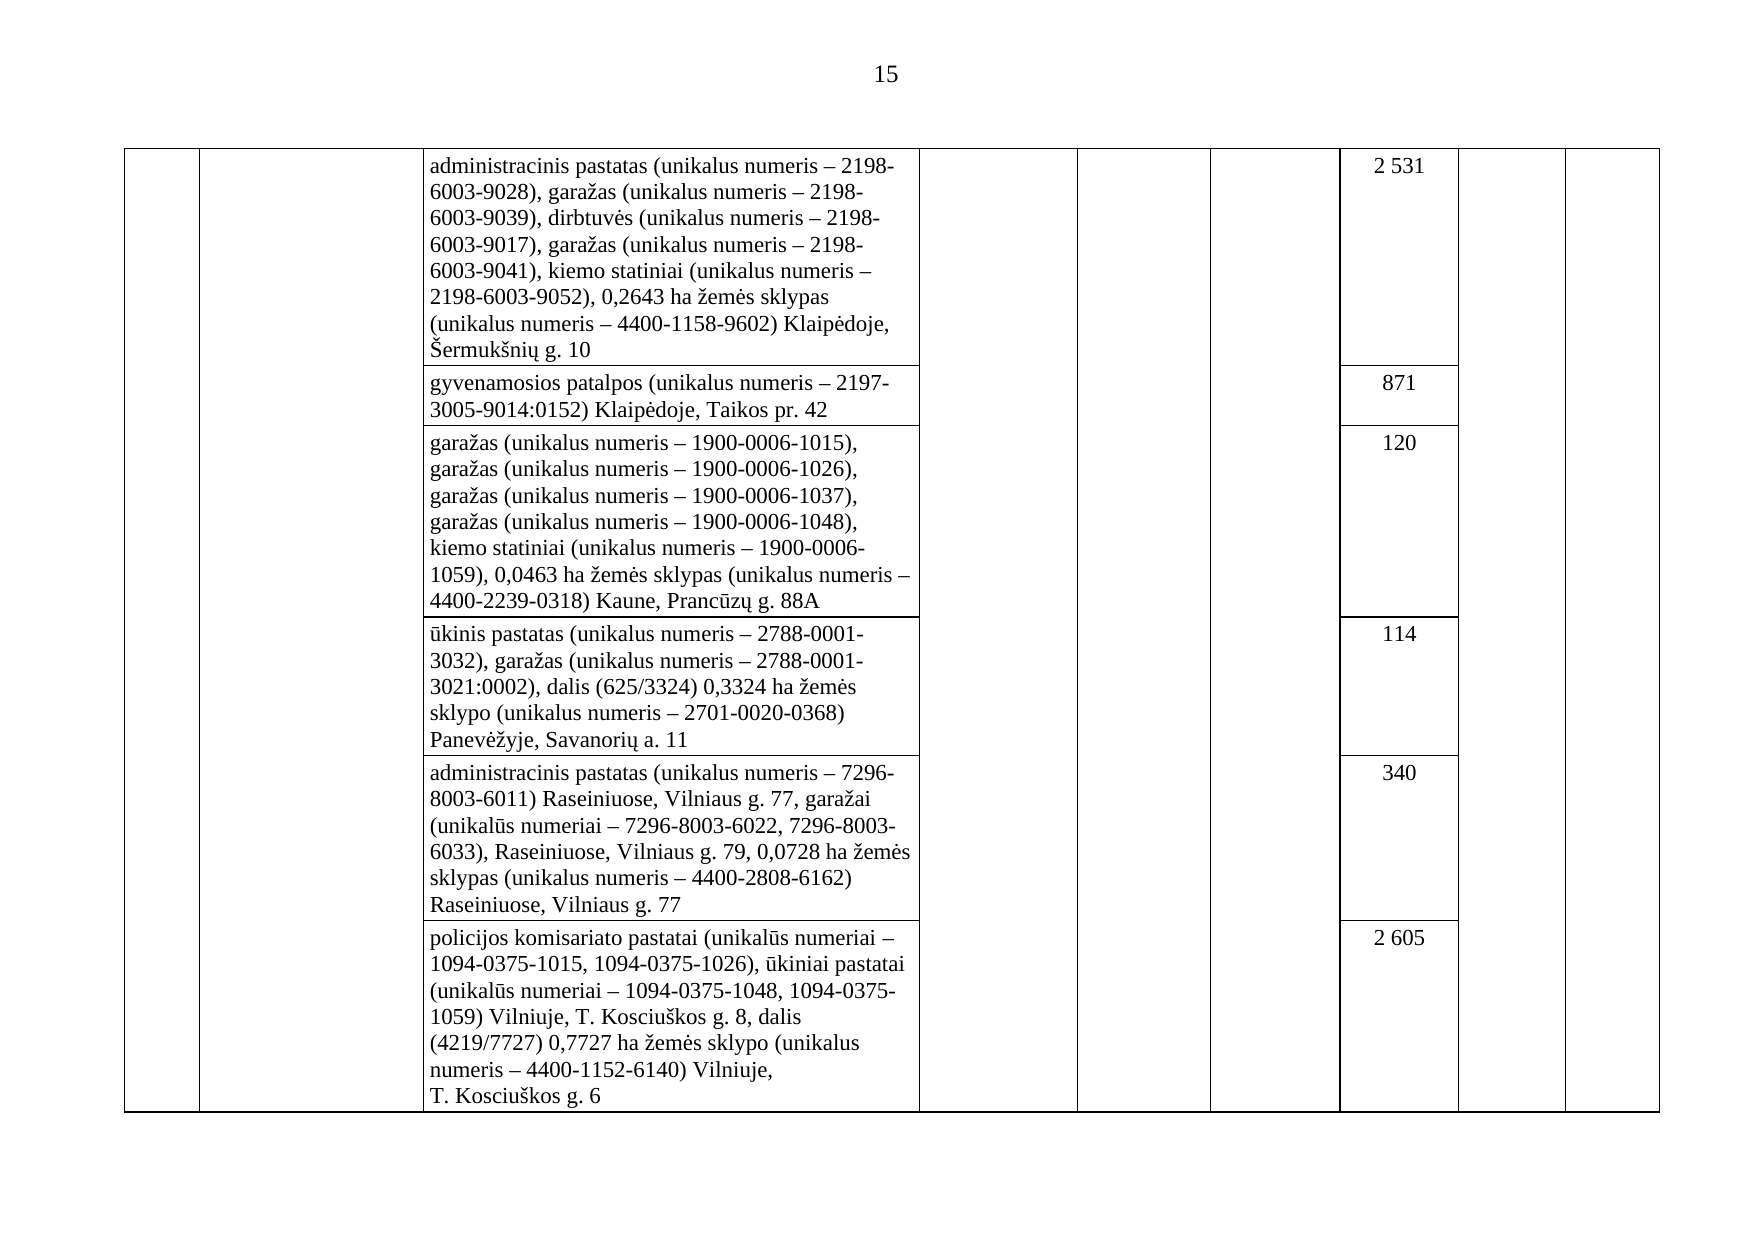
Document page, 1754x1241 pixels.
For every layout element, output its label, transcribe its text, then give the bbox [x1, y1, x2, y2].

table_cell administracinis pastatas (unikalus numeris – 7296-8003-6011) Raseiniuose, Vilniaus g. 77, garažai (unikalūs numeriai – 7296-8003-6022, 7296-8003-6033), Raseiniuose, Vilniaus g. 79, 0,0728 ha žemės sklypas (unikalus numeris – 4400-2808-6162) Raseiniuose, Vilniaus g. 77 [424, 756, 919, 920]
table_cell 114 [1341, 618, 1458, 755]
table_cell 340 [1341, 756, 1458, 920]
table_cell [920, 149, 1077, 1111]
table_cell administracinis pastatas (unikalus numeris – 2198-6003-9028), garažas (unikalus numeris – 2198-6003-9039), dirbtuvės (unikalus numeris – 2198-6003-9017), garažas (unikalus numeris – 2198-6003-9041), kiemo statiniai (unikalus numeris – 2198-6003-9052), 0,2643 ha žemės sklypas (unikalus numeris – 4400-1158-9602) Klaipėdoje, Šermukšnių g. 10 [424, 149, 919, 365]
table_cell 2 531 [1341, 149, 1458, 365]
table_cell 2 605 [1341, 921, 1458, 1111]
table_cell garažas (unikalus numeris – 1900-0006-1015), garažas (unikalus numeris – 1900-0006-1026), garažas (unikalus numeris – 1900-0006-1037), garažas (unikalus numeris – 1900-0006-1048), kiemo statiniai (unikalus numeris – 1900-0006-1059), 0,0463 ha žemės sklypas (unikalus numeris – 4400-2239-0318) Kaune, Prancūzų g. 88A [424, 426, 919, 616]
table_cell 871 [1341, 366, 1458, 425]
table_cell policijos komisariato pastatai (unikalūs numeriai – 1094-0375-1015, 1094-0375-1026), ūkiniai pastatai (unikalūs numeriai – 1094-0375-1048, 1094-0375-1059) Vilniuje, T. Kosciuškos g. 8, dalis (4219/7727) 0,7727 ha žemės sklypo (unikalus numeris – 4400-1152-6140) Vilniuje, T. Kosciuškos g. 6 [424, 921, 919, 1111]
table_cell [125, 149, 199, 1111]
table_cell 120 [1341, 426, 1458, 616]
table_cell [200, 149, 423, 1111]
table_cell gyvenamosios patalpos (unikalus numeris – 2197-3005-9014:0152) Klaipėdoje, Taikos pr. 42 [424, 366, 919, 425]
table_cell ūkinis pastatas (unikalus numeris – 2788-0001-3032), garažas (unikalus numeris – 2788-0001-3021:0002), dalis (625/3324) 0,3324 ha žemės sklypo (unikalus numeris – 2701-0020-0368) Panevėžyje, Savanorių a. 11 [424, 618, 919, 755]
table_cell [1211, 149, 1339, 1111]
table_cell [1459, 149, 1565, 1111]
table_cell [1078, 149, 1210, 1111]
table_cell [1566, 149, 1659, 1111]
